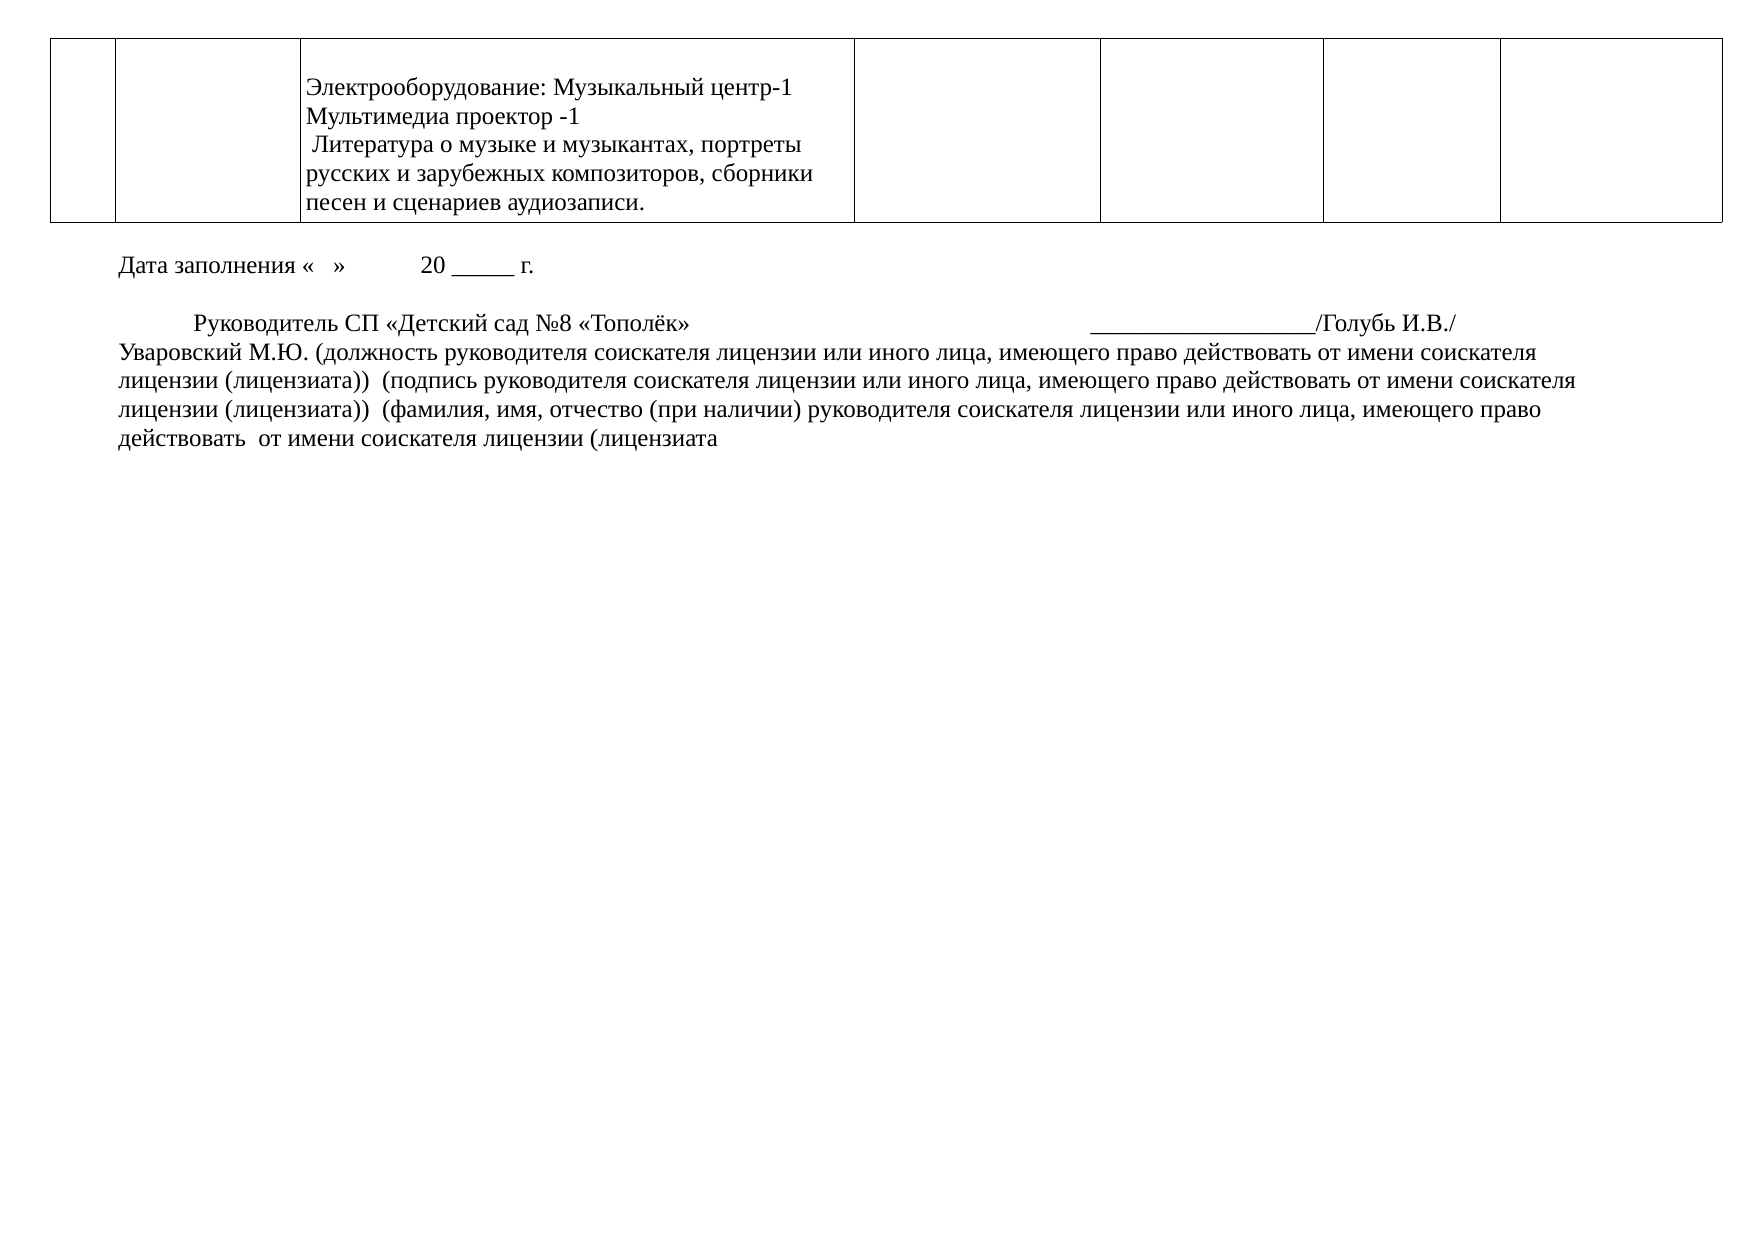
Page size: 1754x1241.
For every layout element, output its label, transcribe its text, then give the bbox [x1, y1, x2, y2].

table_cell Электрооборудование: Музыкальный центр-1 Мультимедиа проектор -1 Литература о музыке и музыкантах, портреты русских и зарубежных композиторов, сборники песен и сценариев аудиозаписи. [301, 39, 854, 222]
text Дата заполнения « » 20 _____ г. [118, 250, 1636, 279]
table_cell [116, 39, 300, 222]
table_cell [1101, 39, 1323, 222]
table_cell [1324, 39, 1500, 222]
table_cell [51, 39, 115, 222]
text Руководитель СП «Детский сад №8 «Тополёк» __________________/Голубь И.В./ Уваровский М.Ю. (должность руководителя соискателя лицензии или иного лица, имеющего право действовать от имени соискателя лицензии (лицензиата)) (подпись руководителя соискателя лицензии или иного лица, имеющего право действовать от имени соискателя лицензии (лицензиата)) (фамилия, имя, отчество (при наличии) руководителя соискателя лицензии или иного лица, имеющего право действовать от имени соискателя лицензии (лицензиата [118, 308, 1636, 452]
table_cell [855, 39, 1100, 222]
table_cell [1501, 39, 1722, 222]
